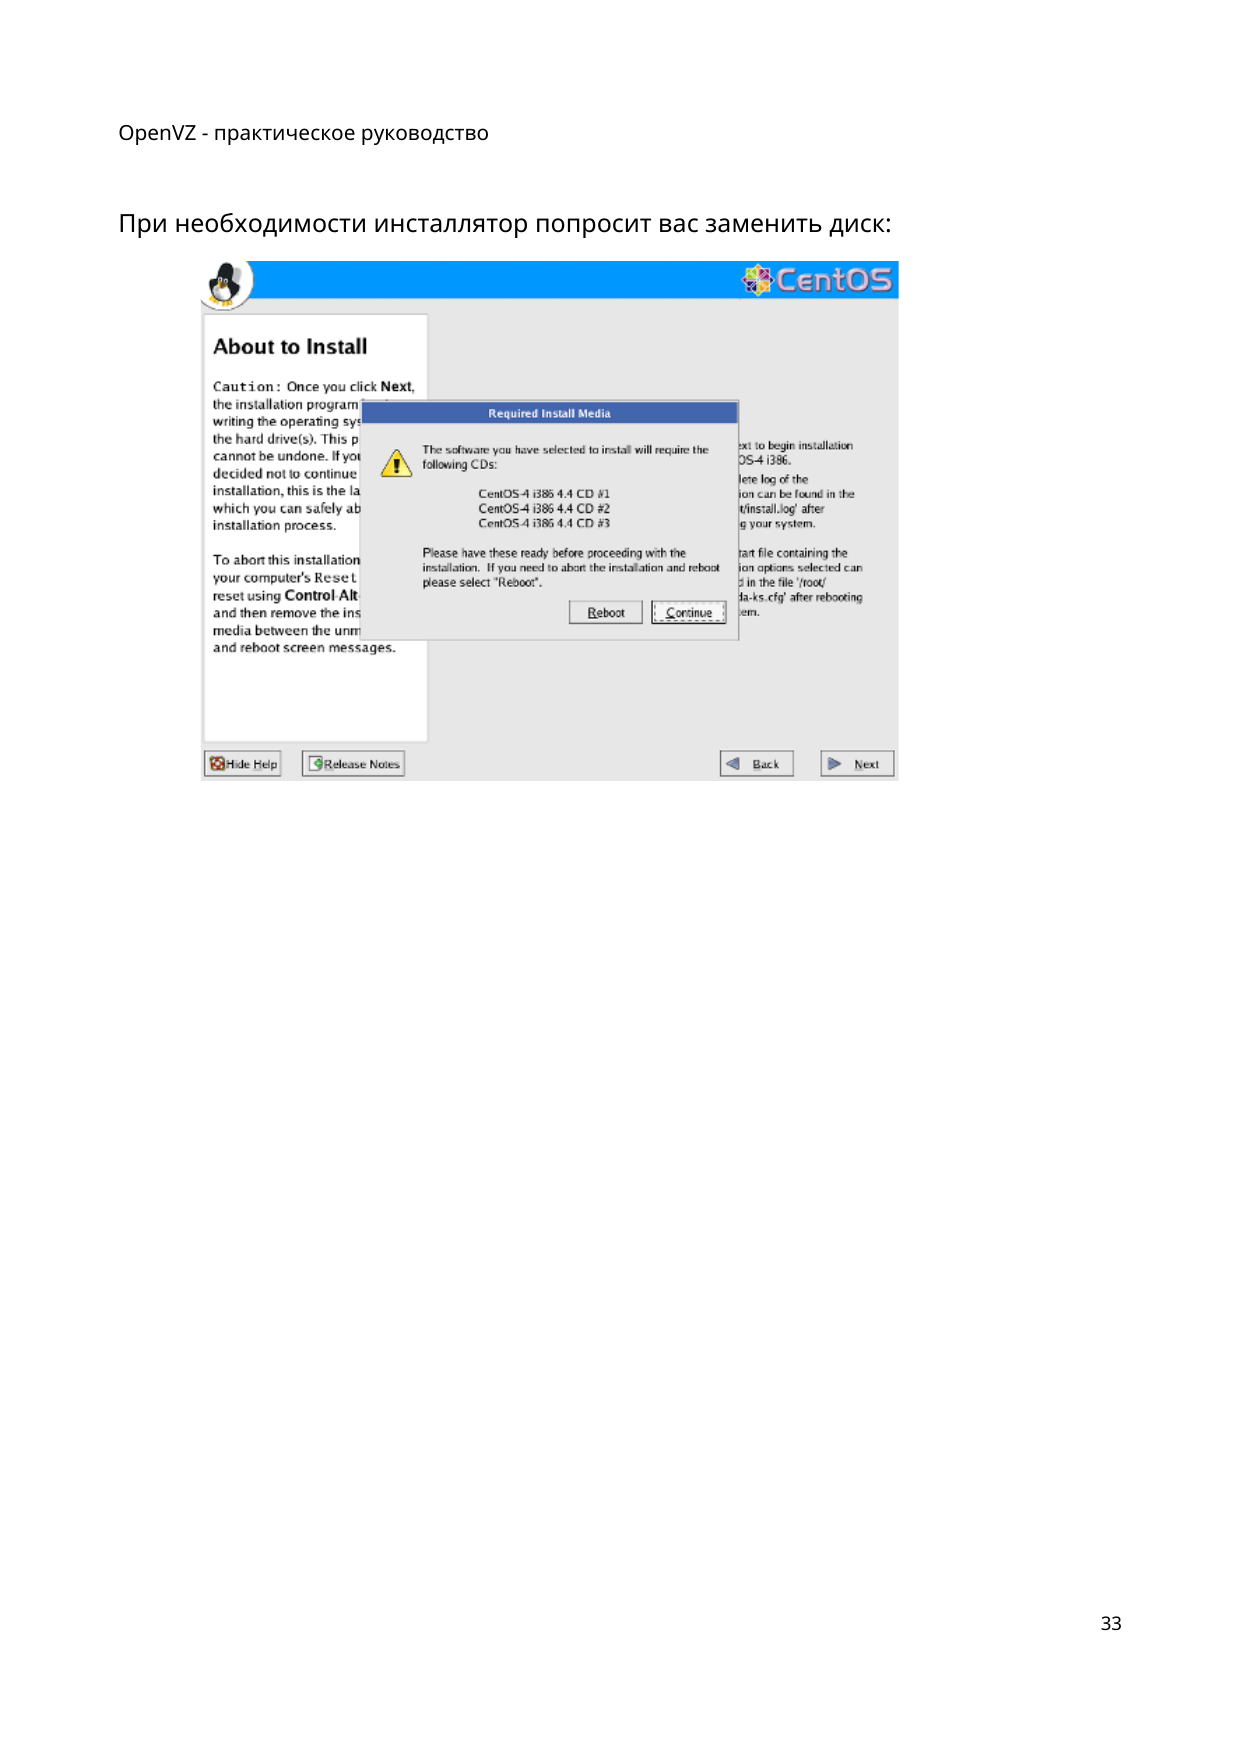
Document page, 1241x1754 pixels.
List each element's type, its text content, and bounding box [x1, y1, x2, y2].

picture [200, 261, 899, 781]
text При необходимости инсталлятор попросит вас заменить диск: [118, 205, 1122, 815]
